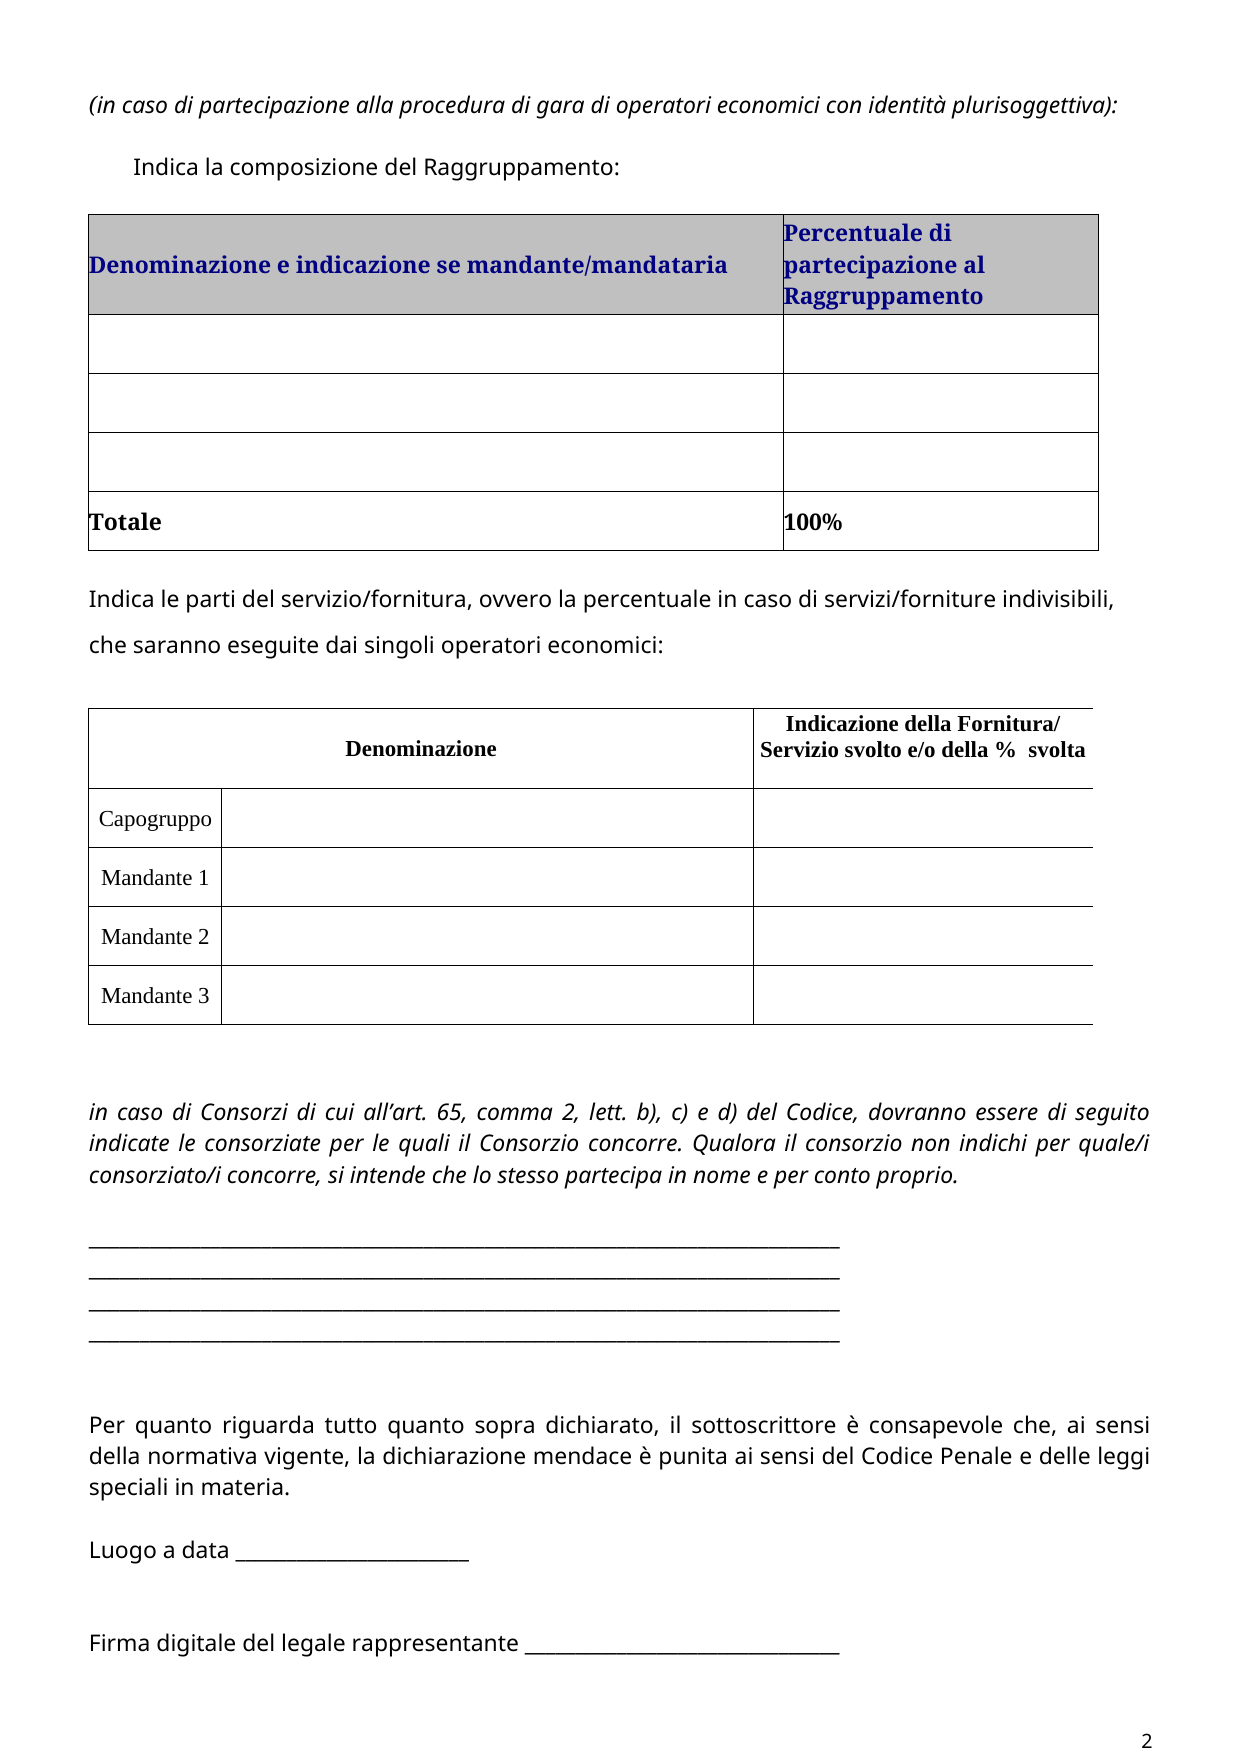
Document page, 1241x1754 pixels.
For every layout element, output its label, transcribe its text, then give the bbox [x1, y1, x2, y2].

table_cell [784, 315, 1098, 373]
text Indica la composizione del Raggruppamento: [133, 151, 1157, 182]
text in caso di Consorzi di cui all’art. 65, comma 2, lett. b), c) e d) del Codice, dovranno essere di seguito indicate le consorziate per le quali il Consorzio concorre. Qualora il consorzio non indichi per quale/i consorziato/i concorre, si intende che lo stesso partecipa in nome e per conto proprio. [89, 1096, 1152, 1190]
text __________________________________________________________________________ [89, 1221, 1152, 1252]
text __________________________________________________________________________ [89, 1284, 1152, 1315]
table_cell [89, 433, 783, 491]
table_cell [754, 907, 1093, 965]
table_header Indicazione della Fornitura/ Servizio svolto e/o della % svolta [754, 709, 1093, 788]
table_cell Mandante 2 [89, 907, 221, 965]
table_cell [784, 433, 1098, 491]
text __________________________________________________________________________ [89, 1252, 1152, 1284]
table_cell [754, 848, 1093, 906]
text Firma digitale del legale rappresentante _______________________________ [89, 1627, 1152, 1659]
table_cell Totale [89, 492, 783, 550]
table_header Denominazione [89, 709, 753, 788]
text Luogo a data _______________________ [89, 1534, 1152, 1565]
table_cell [89, 374, 783, 432]
table_cell Mandante 1 [89, 848, 221, 906]
table_cell [222, 789, 753, 847]
table_cell [784, 374, 1098, 432]
table_cell [222, 848, 753, 906]
table_cell [754, 789, 1093, 847]
table_header Denominazione e indicazione se mandante/mandataria [89, 215, 783, 314]
table_cell [222, 907, 753, 965]
text Indica le parti del servizio/fornitura, ovvero la percentuale in caso di servizi/forniture indivisibili, che saranno eseguite dai singoli operatori economici: [89, 582, 1152, 661]
table_cell [754, 966, 1093, 1024]
table_header Percentuale di partecipazione al Raggruppamento [784, 215, 1098, 314]
table_cell 100% [784, 492, 1098, 550]
table_cell Capogruppo [89, 789, 221, 847]
table_cell [89, 315, 783, 373]
text (in caso di partecipazione alla procedura di gara di operatori economici con identità plurisoggettiva): [89, 89, 1152, 120]
text Per quanto riguarda tutto quanto sopra dichiarato, il sottoscrittore è consapevole che, ai sensi della normativa vigente, la dichiarazione mendace è punita ai sensi del Codice Penale e delle leggi speciali in materia. [89, 1409, 1152, 1502]
table_cell Mandante 3 [89, 966, 221, 1024]
text __________________________________________________________________________ [89, 1315, 1152, 1346]
table_cell [222, 966, 753, 1024]
